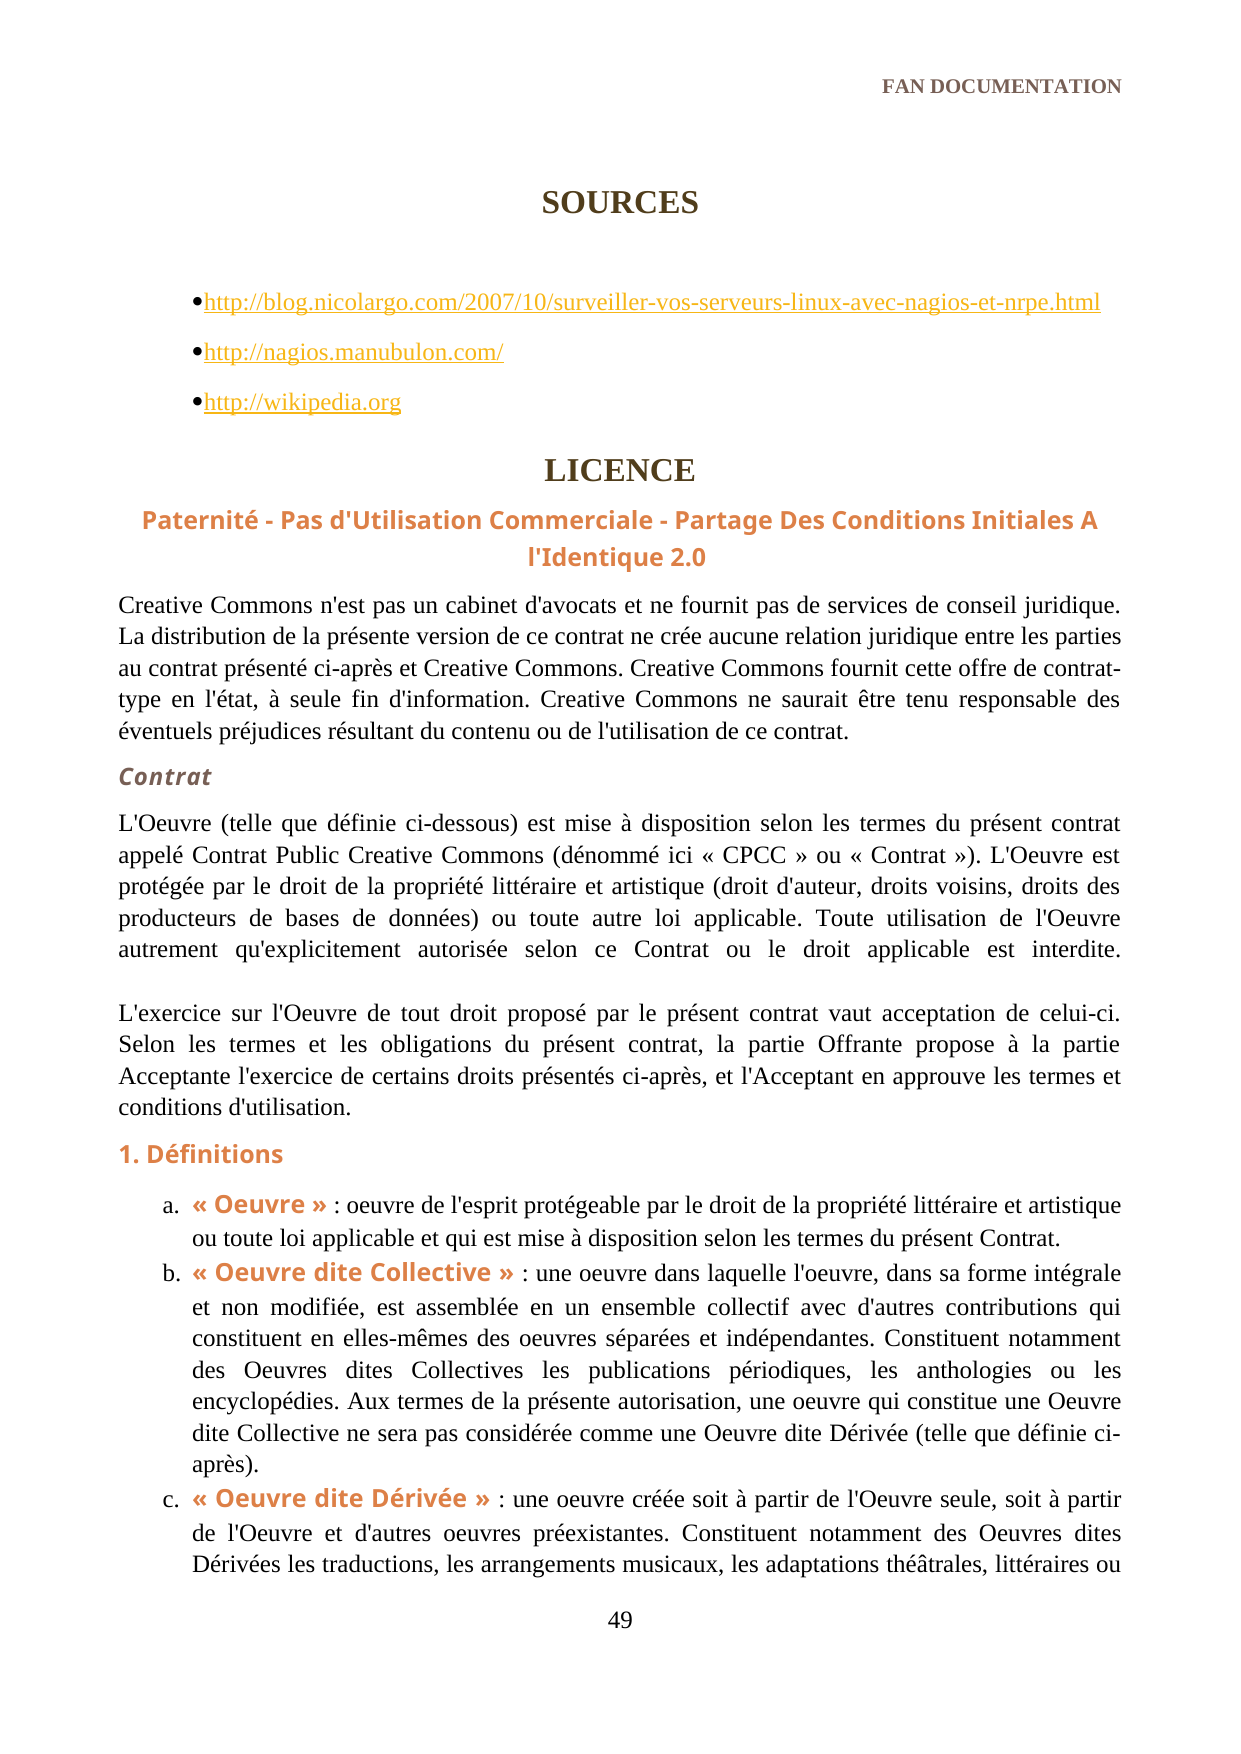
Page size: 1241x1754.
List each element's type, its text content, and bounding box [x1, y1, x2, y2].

subtitle SOURCES [118, 182, 1122, 221]
text 1. Définitions [118, 1136, 1122, 1171]
list « Oeuvre » : oeuvre de l'esprit protégeable par le droit de la propriété littéraire et artistique ou toute loi applicable et qui est mise à disposition selon les termes du présent Contrat. [162, 1186, 1122, 1252]
text Contrat [118, 760, 1122, 793]
subtitle Licence [118, 450, 1122, 488]
list « Oeuvre dite Collective » : une oeuvre dans laquelle l'oeuvre, dans sa forme intégrale et non modifiée, est assemblée en un ensemble collectif avec d'autres contributions qui constituent en elles-mêmes des oeuvres séparées et indépendantes. Constituent notamment des Oeuvres dites Collectives les publications périodiques, les anthologies ou les encyclopédies. Aux termes de la présente autorisation, une oeuvre qui constitue une Oeuvre dite Collective ne sera pas considérée comme une Oeuvre dite Dérivée (telle que définie ci-après). [162, 1255, 1122, 1478]
list http://wikipedia.org [193, 387, 1122, 416]
list http://nagios.manubulon.com/ [193, 337, 1122, 366]
text Paternité - Pas d'Utilisation Commerciale - Partage Des Conditions Initiales A l'Identique 2.0 [118, 502, 1122, 574]
list http://blog.nicolargo.com/2007/10/surveiller-vos-serveurs-linux-avec-nagios-et-nrpe.html [193, 287, 1122, 315]
text L'Oeuvre (telle que définie ci-dessous) est mise à disposition selon les termes du présent contrat appelé Contrat Public Creative Commons (dénommé ici « CPCC » ou « Contrat »). L'Oeuvre est protégée par le droit de la propriété littéraire et artistique (droit d'auteur, droits voisins, droits des producteurs de bases de données) ou toute autre loi applicable. Toute utilisation de l'Oeuvre autrement qu'explicitement autorisée selon ce Contrat ou le droit applicable est interdite. L'exercice sur l'Oeuvre de tout droit proposé par le présent contrat vaut acceptation de celui-ci. Selon les termes et les obligations du présent contrat, la partie Offrante propose à la partie Acceptante l'exercice de certains droits présentés ci-après, et l'Acceptant en approuve les termes et conditions d'utilisation. [118, 808, 1122, 1121]
text Creative Commons n'est pas un cabinet d'avocats et ne fournit pas de services de conseil juridique. La distribution de la présente version de ce contrat ne crée aucune relation juridique entre les parties au contrat présenté ci-après et Creative Commons. Creative Commons fournit cette offre de contrat-type en l'état, à seule fin d'information. Creative Commons ne saurait être tenu responsable des éventuels préjudices résultant du contenu ou de l'utilisation de ce contrat. [118, 590, 1122, 745]
list « Oeuvre dite Dérivée » : une oeuvre créée soit à partir de l'Oeuvre seule, soit à partir de l'Oeuvre et d'autres oeuvres préexistantes. Constituent notamment des Oeuvres dites Dérivées les traductions, les arrangements musicaux, les adaptations théâtrales, littéraires ou [162, 1481, 1122, 1578]
